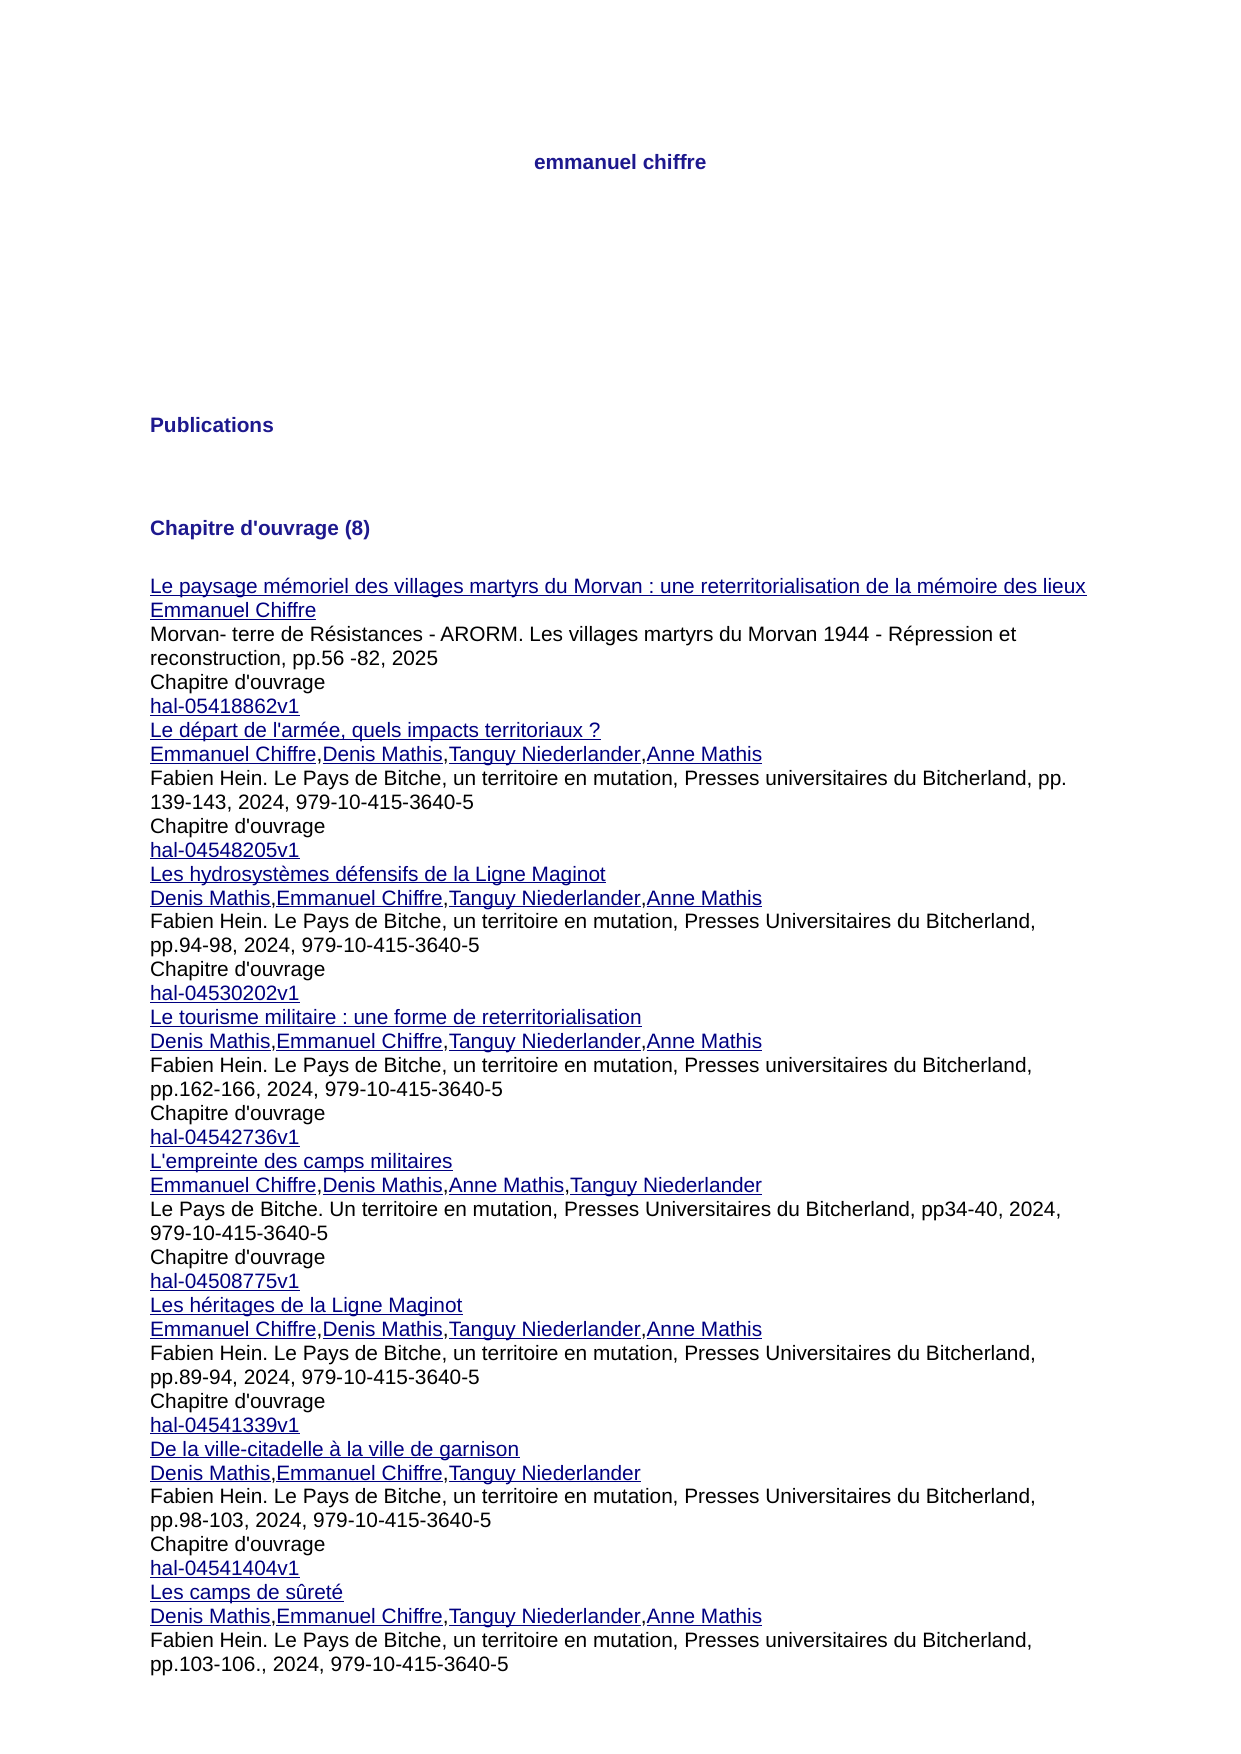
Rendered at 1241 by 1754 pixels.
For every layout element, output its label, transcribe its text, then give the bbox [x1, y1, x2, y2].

subtitle emmanuel chiffre [150, 150, 1090, 174]
table_cell Le départ de l'armée, quels impacts territoriaux ? Emmanuel Chiffre,Denis Mathis,Tanguy Niederlander,Anne Mathis Fabien Hein. Le Pays de Bitche, un territoire en mutation, Presses universitaires du Bitcherland, pp. 139-143, 2024, 979-10-415-3640-5 Chapitre d'ouvrage hal-04548205v1 [150, 718, 1090, 861]
table_cell Les hydrosystèmes défensifs de la Ligne Maginot Denis Mathis,Emmanuel Chiffre,Tanguy Niederlander,Anne Mathis Fabien Hein. Le Pays de Bitche, un territoire en mutation, Presses Universitaires du Bitcherland, pp.94-98, 2024, 979-10-415-3640-5 Chapitre d'ouvrage hal-04530202v1 [150, 861, 1090, 1005]
table_cell Les héritages de la Ligne Maginot Emmanuel Chiffre,Denis Mathis,Tanguy Niederlander,Anne Mathis Fabien Hein. Le Pays de Bitche, un territoire en mutation, Presses Universitaires du Bitcherland, pp.89-94, 2024, 979-10-415-3640-5 Chapitre d'ouvrage hal-04541339v1 [150, 1293, 1090, 1436]
table_cell De la ville-citadelle à la ville de garnison Denis Mathis,Emmanuel Chiffre,Tanguy Niederlander Fabien Hein. Le Pays de Bitche, un territoire en mutation, Presses Universitaires du Bitcherland, pp.98-103, 2024, 979-10-415-3640-5 Chapitre d'ouvrage hal-04541404v1 [150, 1436, 1090, 1580]
table_cell Le tourisme militaire : une forme de reterritorialisation Denis Mathis,Emmanuel Chiffre,Tanguy Niederlander,Anne Mathis Fabien Hein. Le Pays de Bitche, un territoire en mutation, Presses universitaires du Bitcherland, pp.162-166, 2024, 979-10-415-3640-5 Chapitre d'ouvrage hal-04542736v1 [150, 1005, 1090, 1149]
subtitle Publications [150, 412, 1090, 436]
table_cell Les camps de sûreté Denis Mathis,Emmanuel Chiffre,Tanguy Niederlander,Anne Mathis Fabien Hein. Le Pays de Bitche, un territoire en mutation, Presses universitaires du Bitcherland, pp.103-106., 2024, 979-10-415-3640-5 [150, 1580, 1090, 1676]
subtitle Chapitre d'ouvrage (8) [150, 516, 1090, 539]
table_header Le paysage mémoriel des villages martyrs du Morvan : une reterritorialisation de la mémoire des lieux Emmanuel Chiffre Morvan- terre de Résistances - ARORM. Les villages martyrs du Morvan 1944 - Répression et reconstruction, pp.56 -82, 2025 Chapitre d'ouvrage hal-05418862v1 [150, 574, 1090, 718]
table_cell L'empreinte des camps militaires Emmanuel Chiffre,Denis Mathis,Anne Mathis,Tanguy Niederlander Le Pays de Bitche. Un territoire en mutation, Presses Universitaires du Bitcherland, pp34-40, 2024, 979-10-415-3640-5 Chapitre d'ouvrage hal-04508775v1 [150, 1149, 1090, 1293]
